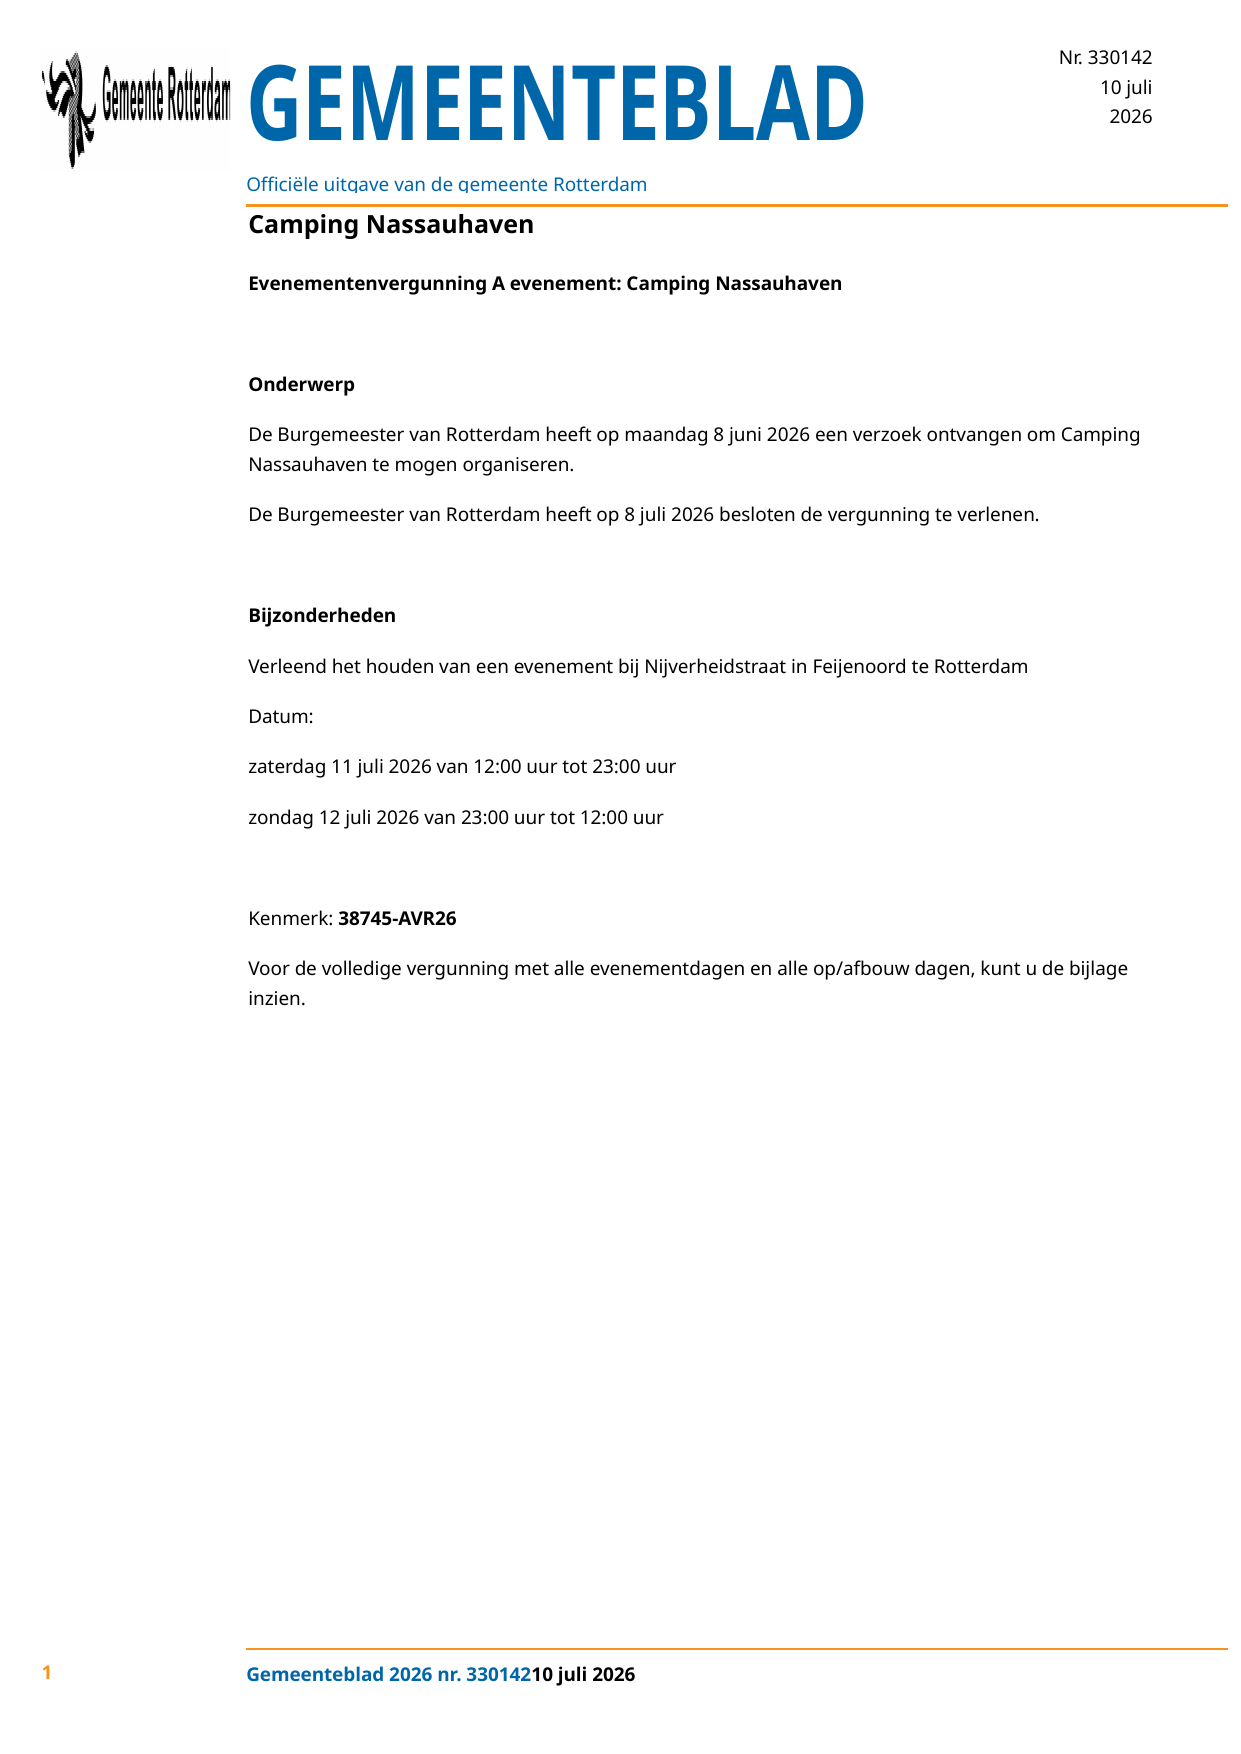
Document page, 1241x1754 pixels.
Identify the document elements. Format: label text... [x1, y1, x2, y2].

text De Burgemeester van Rotterdam heeft op 8 juli 2026 besloten de vergunning te verlenen. [248, 502, 1152, 527]
text zaterdag 11 juli 2026 van 12:00 uur tot 23:00 uur [248, 754, 1152, 779]
text Bijzonderheden [248, 602, 1152, 628]
text Kenmerk: 38745-AVR26 [248, 905, 1152, 931]
text Camping Nassauhaven [248, 207, 1152, 241]
text Evenementenvergunning A evenement: Camping Nassauhaven [248, 270, 1152, 296]
text De Burgemeester van Rotterdam heeft op maandag 8 juni 2026 een verzoek ontvangen om Camping Nassauhaven te mogen organiseren. [248, 422, 1152, 477]
text zondag 12 juli 2026 van 23:00 uur tot 12:00 uur [248, 804, 1152, 830]
picture [41, 47, 231, 172]
text Voor de volledige vergunning met alle evenementdagen en alle op/afbouw dagen, kunt u de bijlage inzien. [248, 955, 1152, 1011]
text Verleend het houden van een evenement bij Nijverheidstraat in Feijenoord te Rotterdam [248, 653, 1152, 678]
text Datum: [248, 703, 1152, 729]
text Onderwerp [248, 371, 1152, 397]
